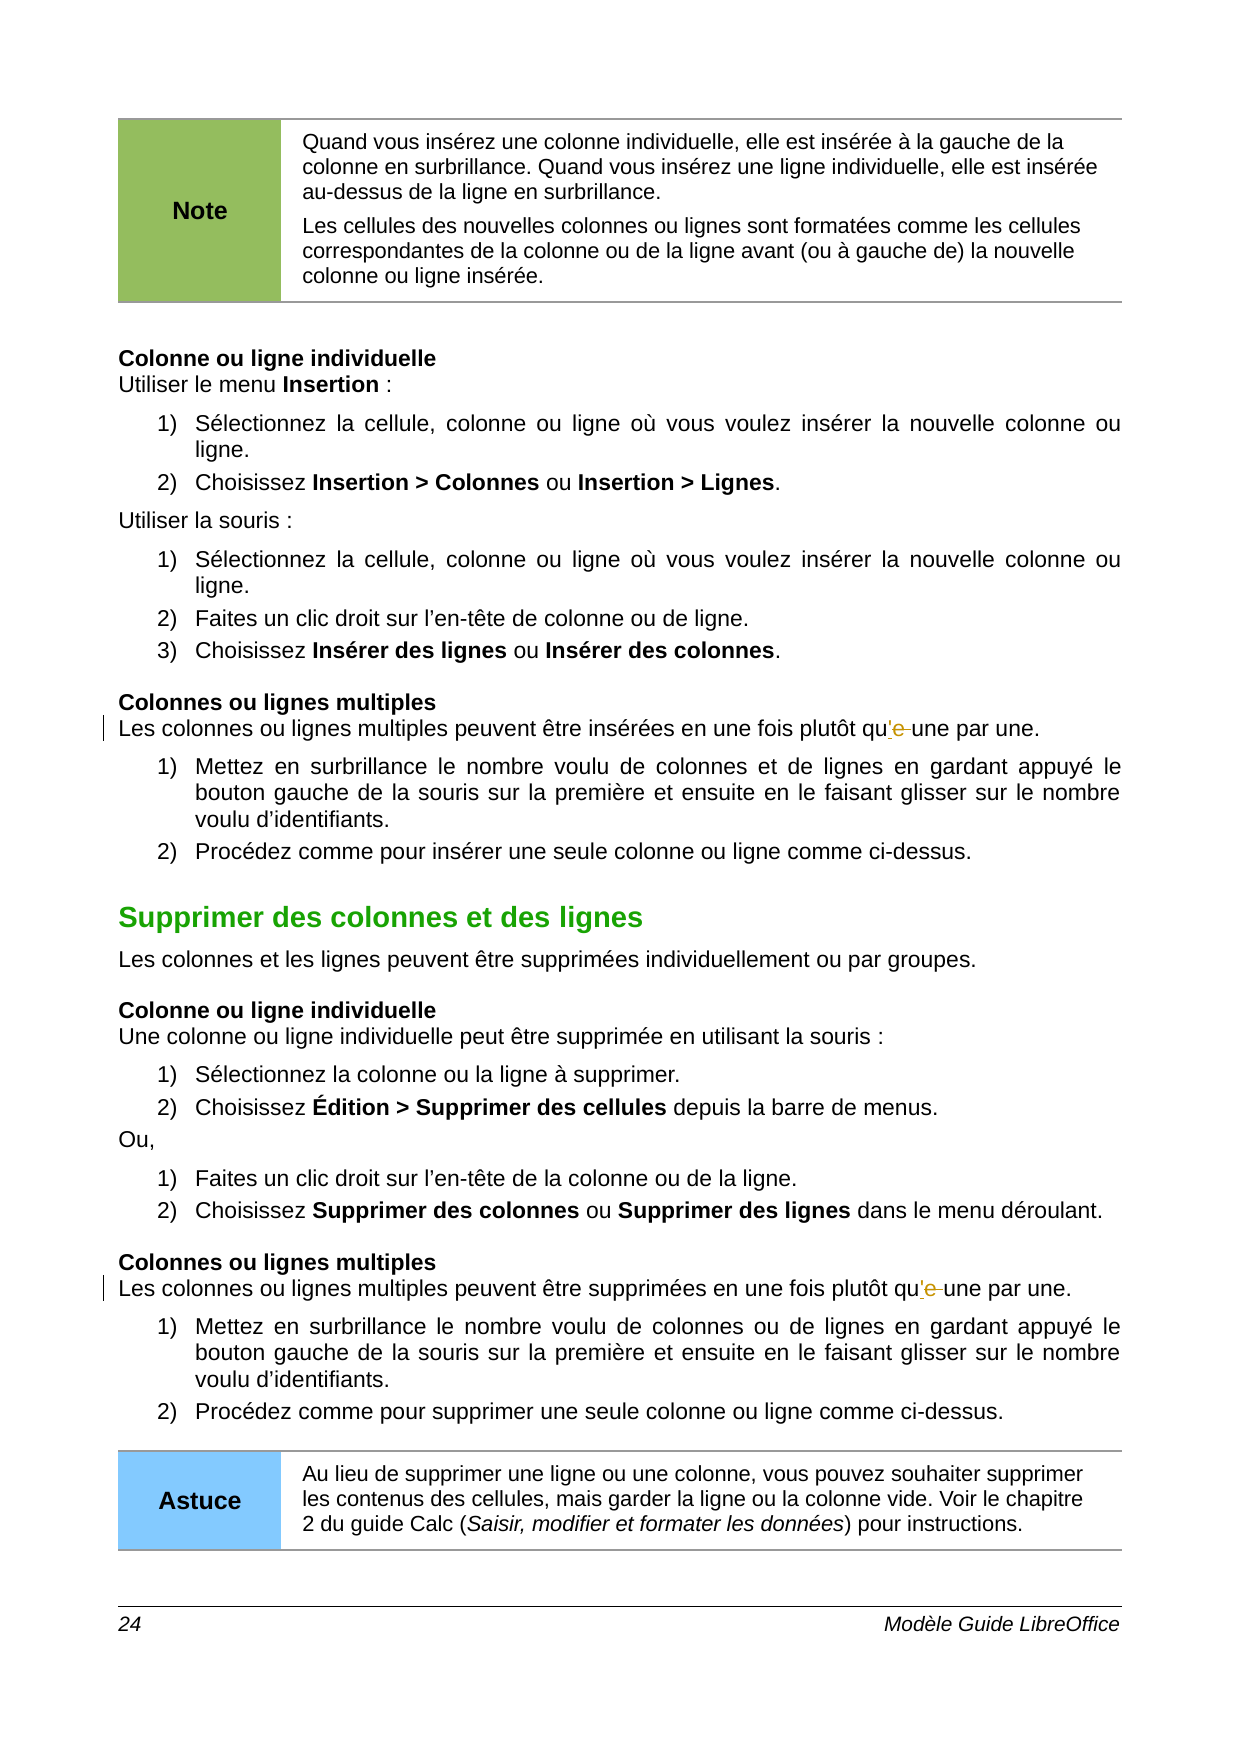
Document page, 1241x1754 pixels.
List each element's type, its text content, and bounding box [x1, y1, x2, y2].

list Faites un clic droit sur l’en-tête de la colonne ou de la ligne. [177, 1164, 1122, 1191]
table_header Note [118, 120, 281, 301]
text Les colonnes ou lignes multiples peuvent être insérées en une fois plutôt qu'une par une. [118, 715, 1122, 741]
list Sélectionnez la cellule, colonne ou ligne où vous voulez insérer la nouvelle colonne ou ligne. [177, 546, 1122, 598]
text Colonne ou ligne individuelle [118, 345, 1122, 371]
table_header Au lieu de supprimer une ligne ou une colonne, vous pouvez souhaiter supprimer les contenus des cellules, mais garder la ligne ou la colonne vide. Voir le chapitre 2 du guide Calc (Saisir, modifier et formater les données) pour instructions. [281, 1452, 1122, 1549]
text Colonnes ou lignes multiples [118, 1248, 1122, 1275]
text Colonnes ou lignes multiples [118, 688, 1122, 715]
subtitle Supprimer des colonnes et des lignes [118, 900, 1122, 934]
text Les colonnes et les lignes peuvent être supprimées individuellement ou par groupes. [118, 946, 1122, 972]
list Sélectionnez la cellule, colonne ou ligne où vous voulez insérer la nouvelle colonne ou ligne. [177, 409, 1122, 462]
text Colonne ou ligne individuelle [118, 997, 1122, 1023]
text Les colonnes ou lignes multiples peuvent être supprimées en une fois plutôt qu'une par une. [118, 1275, 1122, 1301]
list Choisissez Supprimer des colonnes ou Supprimer des lignes dans le menu déroulant. [177, 1197, 1122, 1223]
text Utiliser le menu Insertion : [118, 371, 1122, 398]
table_header Quand vous insérez une colonne individuelle, elle est insérée à la gauche de la colonne en surbrillance. Quand vous insérez une ligne individuelle, elle est insérée au-dessus de la ligne en surbrillance. Les cellules des nouvelles colonnes ou lignes sont formatées comme les cellules correspondantes de la colonne ou de la ligne avant (ou à gauche de) la nouvelle colonne ou ligne insérée. [281, 120, 1122, 301]
list Mettez en surbrillance le nombre voulu de colonnes ou de lignes en gardant appuyé le bouton gauche de la souris sur la première et ensuite en le faisant glisser sur le nombre voulu d’identifiants. [177, 1313, 1122, 1392]
table_header Astuce [118, 1452, 281, 1549]
list Faites un clic droit sur l’en-tête de colonne ou de ligne. [177, 604, 1122, 631]
text Ou, [118, 1126, 1122, 1153]
list Choisissez Insertion > Colonnes ou Insertion > Lignes. [177, 468, 1122, 495]
list Sélectionnez la colonne ou la ligne à supprimer. [177, 1061, 1122, 1087]
list Choisissez Édition > Supprimer des cellules depuis la barre de menus. [177, 1094, 1122, 1120]
list Procédez comme pour supprimer une seule colonne ou ligne comme ci-dessus. [177, 1398, 1122, 1424]
text Utiliser la souris : [118, 507, 1122, 534]
list Procédez comme pour insérer une seule colonne ou ligne comme ci-dessus. [177, 838, 1122, 864]
list Choisissez Insérer des lignes ou Insérer des colonnes. [177, 637, 1122, 663]
text Une colonne ou ligne individuelle peut être supprimée en utilisant la souris : [118, 1023, 1122, 1049]
list Mettez en surbrillance le nombre voulu de colonnes et de lignes en gardant appuyé le bouton gauche de la souris sur la première et ensuite en le faisant glisser sur le nombre voulu d’identifiants. [177, 753, 1122, 832]
